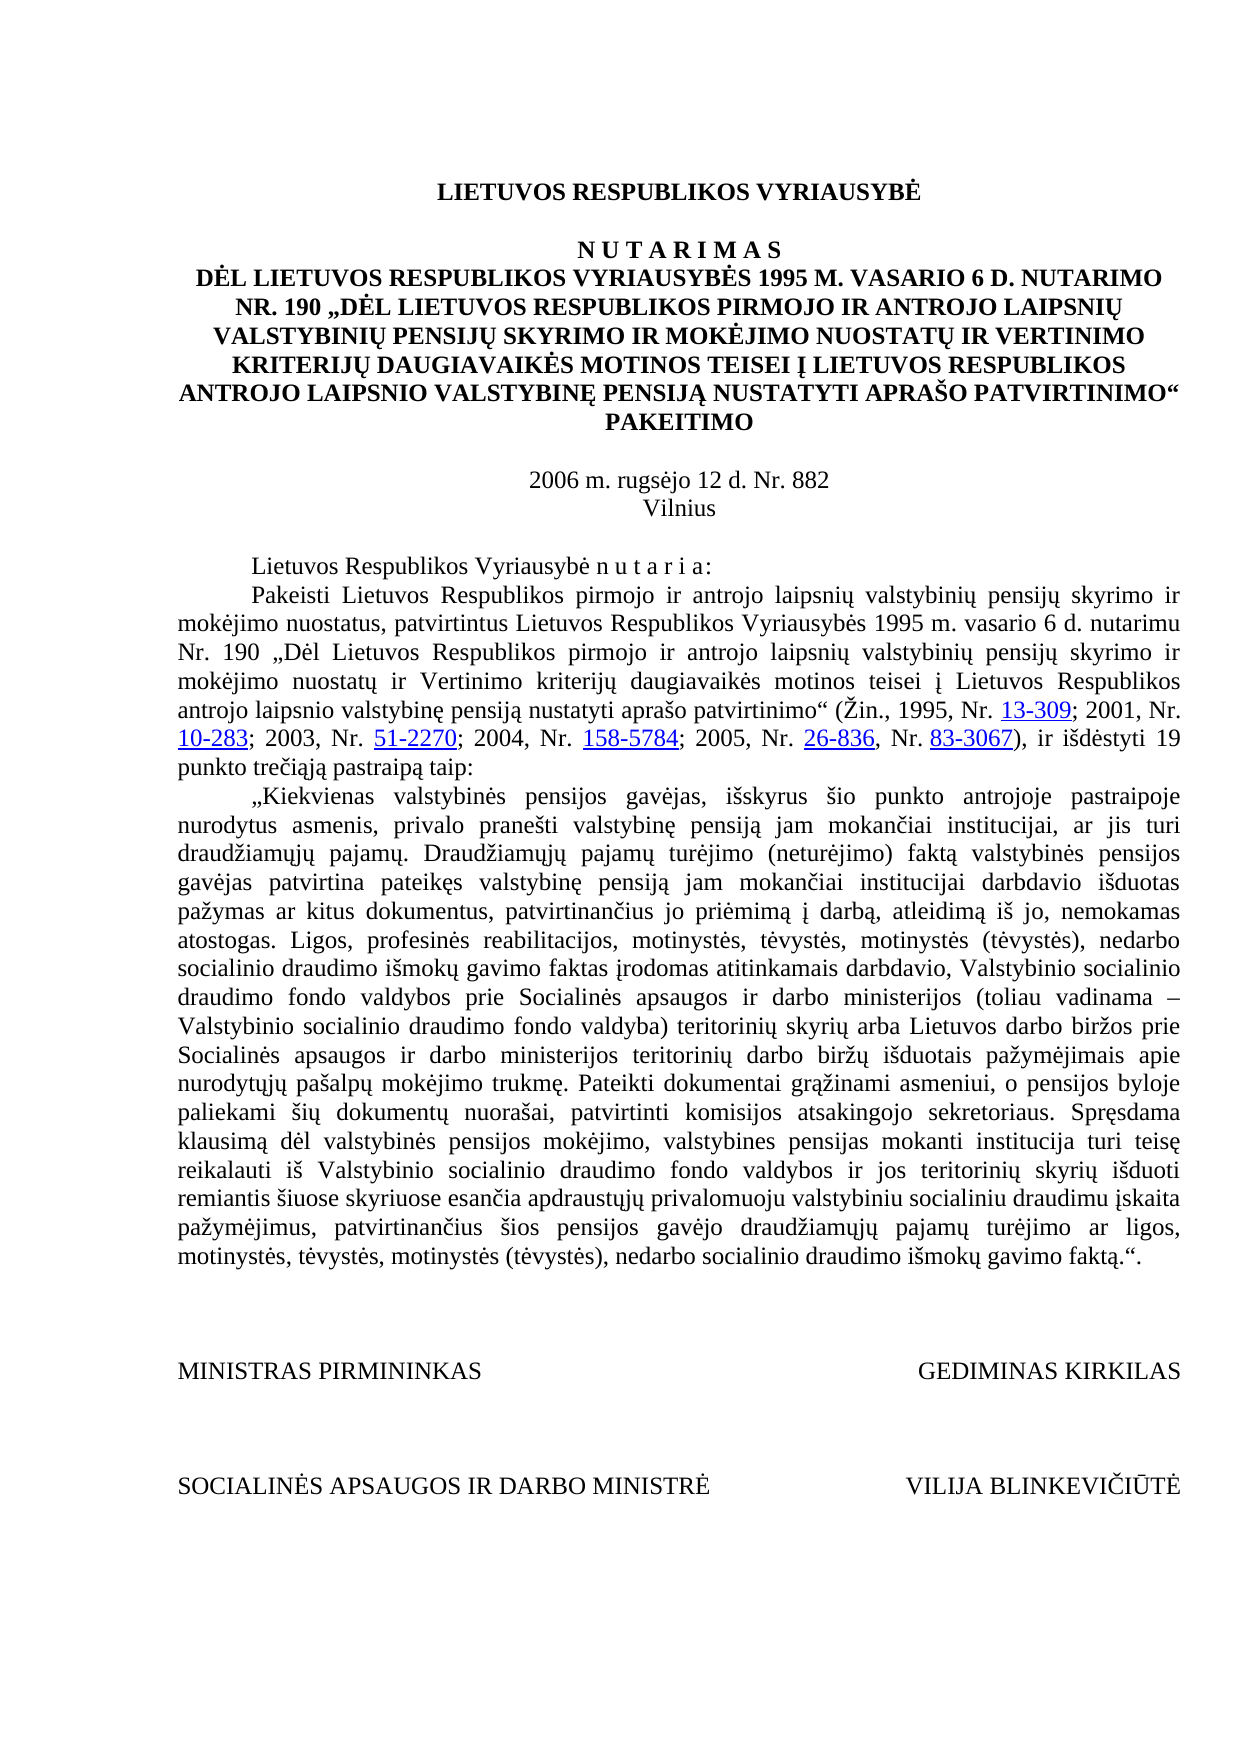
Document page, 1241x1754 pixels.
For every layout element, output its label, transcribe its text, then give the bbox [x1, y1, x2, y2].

text „Kiekvienas valstybinės pensijos gavėjas, išskyrus šio punkto antrojoje pastraipoje nurodytus asmenis, privalo pranešti valstybinę pensiją jam mokančiai institucijai, ar jis turi draudžiamųjų pajamų. Draudžiamųjų pajamų turėjimo (neturėjimo) faktą valstybinės pensijos gavėjas patvirtina pateikęs valstybinę pensiją jam mokančiai institucijai darbdavio išduotas pažymas ar kitus dokumentus, patvirtinančius jo priėmimą į darbą, atleidimą iš jo, nemokamas atostogas. Ligos, profesinės reabilitacijos, motinystės, tėvystės, motinystės (tėvystės), nedarbo socialinio draudimo išmokų gavimo faktas įrodomas atitinkamais darbdavio, Valstybinio socialinio draudimo fondo valdybos prie Socialinės apsaugos ir darbo ministerijos (toliau vadinama – Valstybinio socialinio draudimo fondo valdyba) teritorinių skyrių arba Lietuvos darbo biržos prie Socialinės apsaugos ir darbo ministerijos teritorinių darbo biržų išduotais pažymėjimais apie nurodytųjų pašalpų mokėjimo trukmę. Pateikti dokumentai grąžinami asmeniui, o pensijos byloje paliekami šių dokumentų nuorašai, patvirtinti komisijos atsakingojo sekretoriaus. Spręsdama klausimą dėl valstybinės pensijos mokėjimo, valstybines pensijas mokanti institucija turi teisę reikalauti iš Valstybinio socialinio draudimo fondo valdybos ir jos teritorinių skyrių išduoti remiantis šiuose skyriuose esančia apdraustųjų privalomuoju valstybiniu socialiniu draudimu įskaita pažymėjimus, patvirtinančius šios pensijos gavėjo draudžiamųjų pajamų turėjimo ar ligos, motinystės, tėvystės, motinystės (tėvystės), nedarbo socialinio draudimo išmokų gavimo faktą.“. [177, 781, 1181, 1270]
text 2006 m. rugsėjo 12 d. Nr. 882 [177, 465, 1181, 493]
text Vilnius [177, 493, 1181, 522]
text Lietuvos Respublikos Vyriausybė nutaria: [177, 551, 1181, 580]
text Ministras Pirmininkas Gediminas Kirkilas [177, 1356, 1181, 1385]
text LIETUVOS RESPUBLIKOS VYRIAUSYBĖ [177, 177, 1181, 206]
text DĖL LIETUVOS RESPUBLIKOS VYRIAUSYBĖS 1995 M. VASARIO 6 D. NUTARIMO NR. 190 „DĖL LIETUVOS RESPUBLIKOS PIRMOJO IR ANTROJO LAIPSNIŲ VALSTYBINIŲ PENSIJŲ SKYRIMO IR MOKĖJIMO NUOSTATŲ IR VERTINIMO KRITERIJŲ DAUGIAVAIKĖS MOTINOS TEISEI Į LIETUVOS RESPUBLIKOS ANTROJO LAIPSNIO VALSTYBINĘ PENSIJĄ NUSTATYTI APRAŠO PATVIRTINIMO“ PAKEITIMO [177, 263, 1181, 436]
text Pakeisti Lietuvos Respublikos pirmojo ir antrojo laipsnių valstybinių pensijų skyrimo ir mokėjimo nuostatus, patvirtintus Lietuvos Respublikos Vyriausybės 1995 m. vasario 6 d. nutarimu Nr. 190 „Dėl Lietuvos Respublikos pirmojo ir antrojo laipsnių valstybinių pensijų skyrimo ir mokėjimo nuostatų ir Vertinimo kriterijų daugiavaikės motinos teisei į Lietuvos Respublikos antrojo laipsnio valstybinę pensiją nustatyti aprašo patvirtinimo“ (Žin., 1995, Nr. 13-309; 2001, Nr. 10-283; 2003, Nr. 51-2270; 2004, Nr. 158-5784; 2005, Nr. 26-836, Nr. 83-3067), ir išdėstyti 19 punkto trečiąją pastraipą taip: [177, 580, 1181, 781]
text N U T A R I M A S [177, 235, 1181, 263]
text Socialinės apsaugos ir darbo ministrė Vilija Blinkevičiūtė [177, 1471, 1181, 1500]
